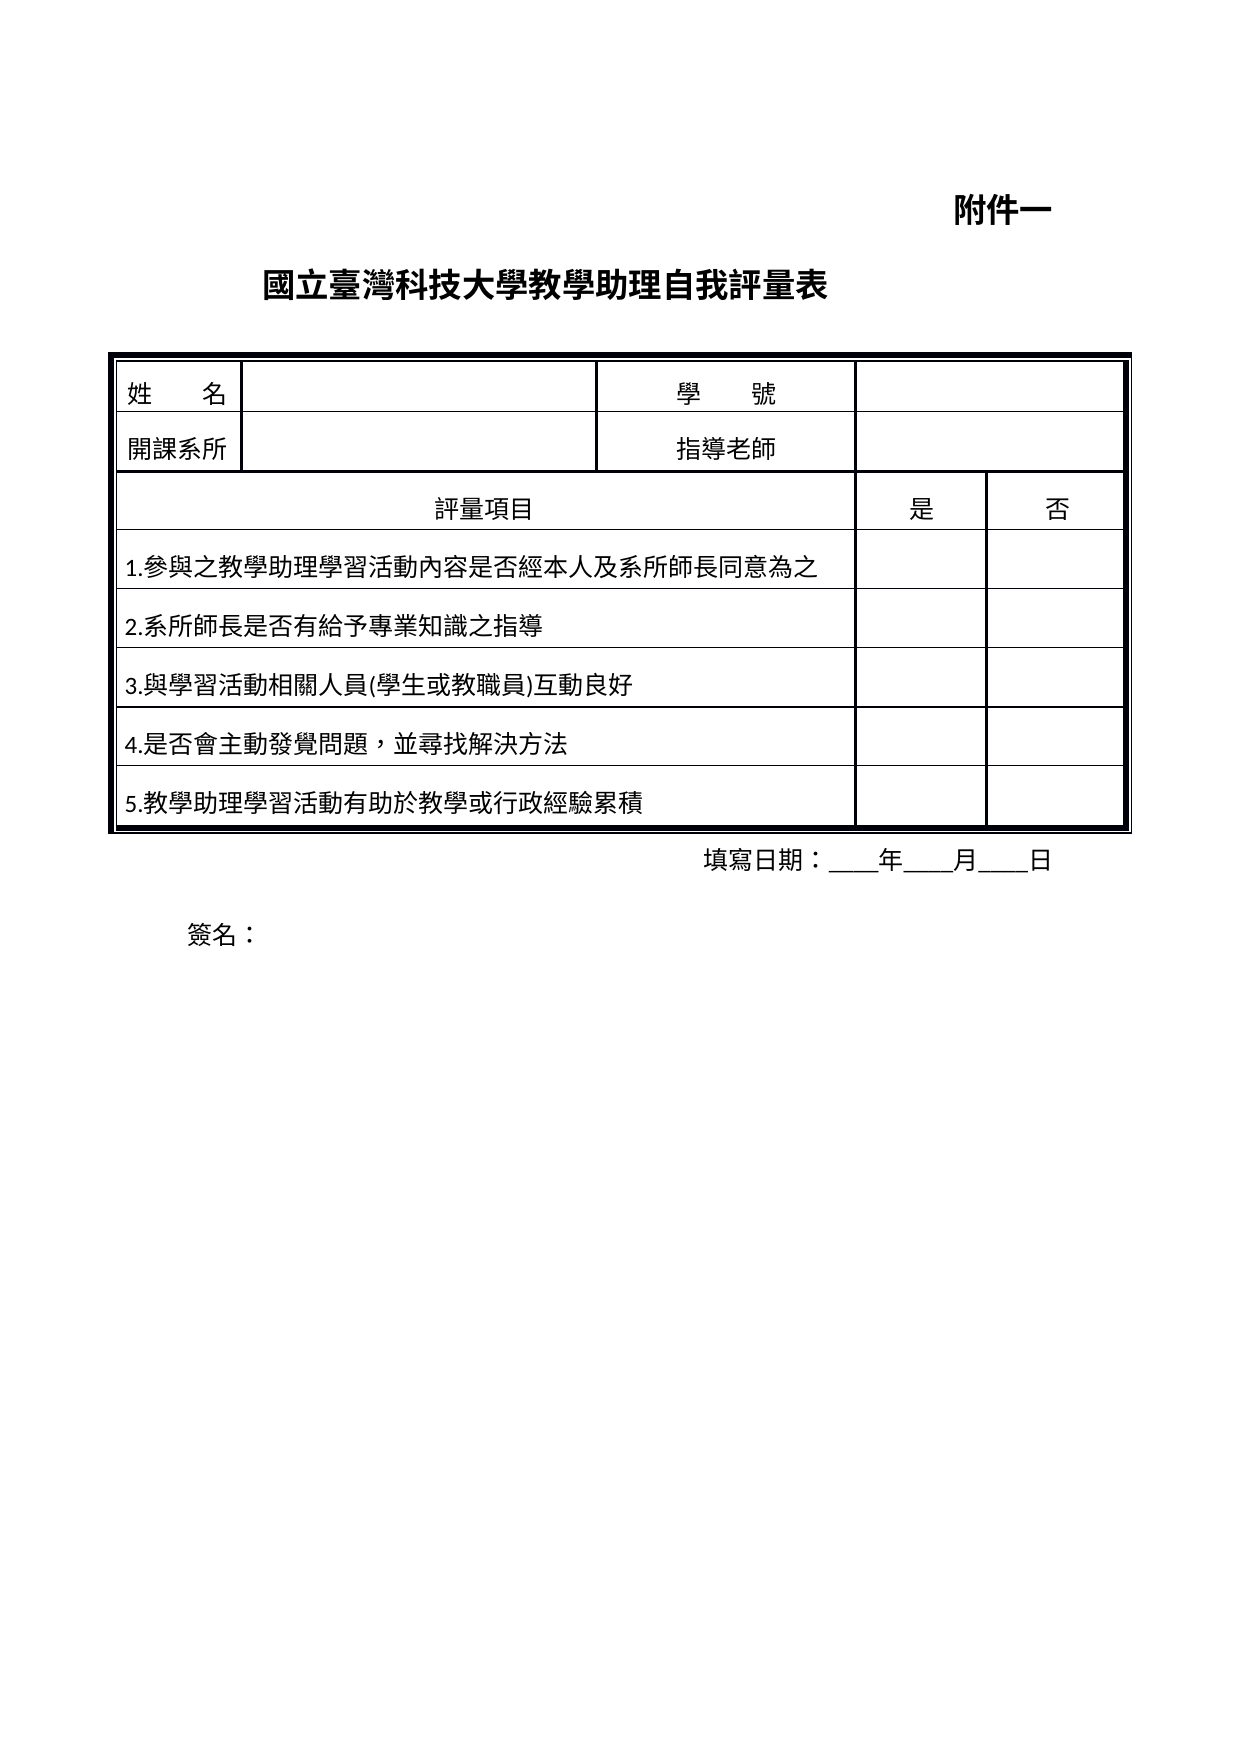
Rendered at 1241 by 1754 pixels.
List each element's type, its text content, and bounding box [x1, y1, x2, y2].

table_cell 評量項目 [117, 473, 854, 529]
table_cell 4.是否會主動發覺問題，並尋找解決方法 [117, 708, 854, 765]
table_cell [857, 648, 985, 706]
table_cell [988, 648, 1123, 706]
table_cell [857, 412, 1123, 470]
table_cell [988, 708, 1123, 765]
table_cell 是 [857, 473, 985, 529]
table_cell 指導老師 [598, 412, 854, 470]
table_cell [857, 708, 985, 765]
table_cell 2.系所師長是否有給予專業知識之指導 [117, 589, 854, 647]
table_cell [243, 412, 595, 470]
table_cell [988, 530, 1123, 588]
table_header 姓 名 [117, 362, 240, 411]
table_header 學 號 [598, 362, 854, 411]
table_cell [857, 766, 985, 824]
text 簽名： [187, 909, 1053, 946]
table_cell 否 [988, 473, 1123, 529]
table_cell 1.參與之教學助理學習活動內容是否經本人及系所師長同意為之 [117, 530, 854, 588]
text 填寫日期：____年____月____日 [187, 834, 1053, 871]
table_cell [857, 530, 985, 588]
table_cell [988, 589, 1123, 647]
table_header [857, 362, 1123, 411]
text 國立臺灣科技大學教學助理自我評量表 [187, 239, 1053, 314]
table_cell [857, 589, 985, 647]
table_header [243, 362, 595, 411]
table_cell 開課系所 [117, 412, 240, 470]
table_cell [988, 766, 1123, 824]
text 附件一 [187, 164, 1053, 239]
table_cell 5.教學助理學習活動有助於教學或行政經驗累積 [117, 766, 854, 824]
table_cell 3.與學習活動相關人員(學生或教職員)互動良好 [117, 648, 854, 706]
